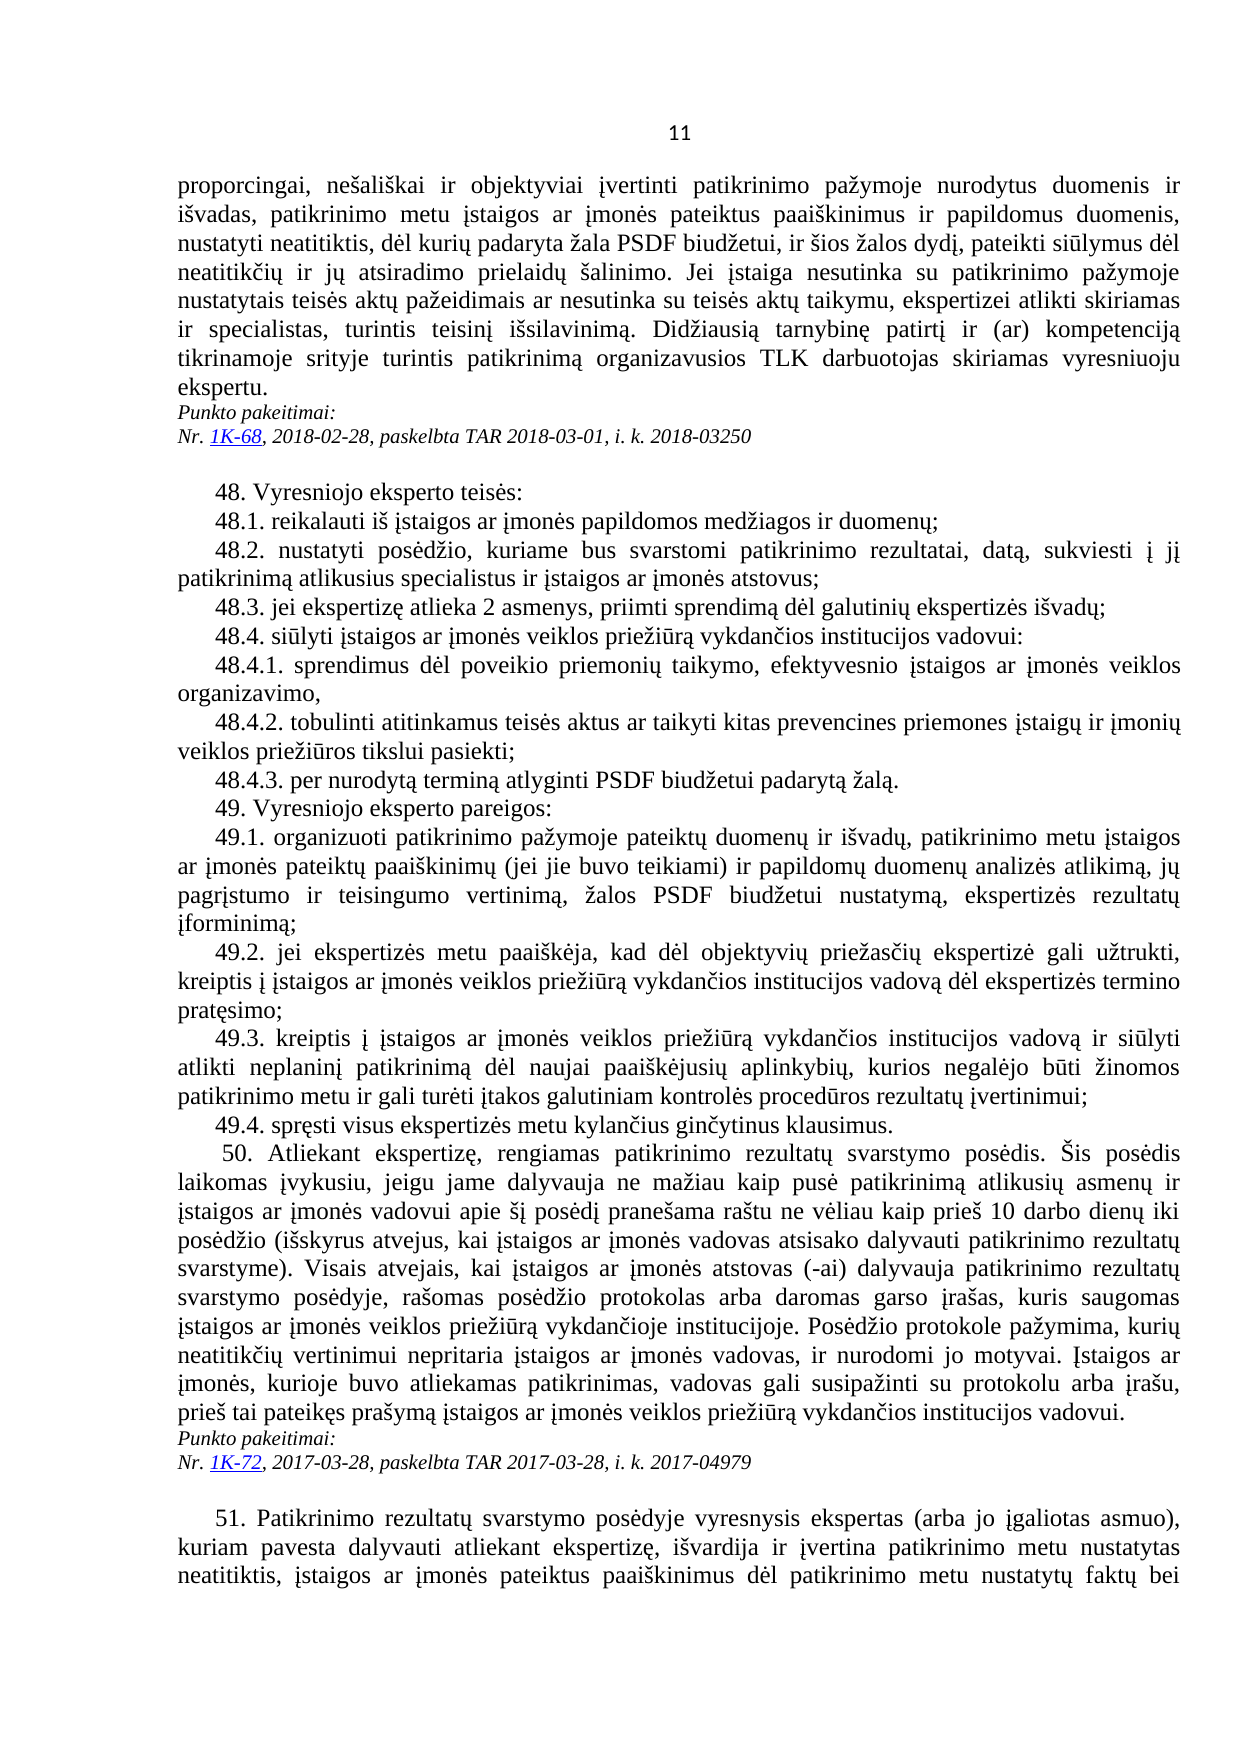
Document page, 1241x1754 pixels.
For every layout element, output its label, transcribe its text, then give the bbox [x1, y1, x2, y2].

text 49. Vyresniojo eksperto pareigos: [177, 793, 1181, 822]
text 48.4.3. per nurodytą terminą atlyginti PSDF biudžetui padarytą žalą. [177, 765, 1181, 793]
text 50. Atliekant ekspertizę, rengiamas patikrinimo rezultatų svarstymo posėdis. Šis posėdis laikomas įvykusiu, jeigu jame dalyvauja ne mažiau kaip pusė patikrinimą atlikusių asmenų ir įstaigos ar įmonės vadovui apie šį posėdį pranešama raštu ne vėliau kaip prieš 10 darbo dienų iki posėdžio (išskyrus atvejus, kai įstaigos ar įmonės vadovas atsisako dalyvauti patikrinimo rezultatų svarstyme). Visais atvejais, kai įstaigos ar įmonės atstovas (-ai) dalyvauja patikrinimo rezultatų svarstymo posėdyje, rašomas posėdžio protokolas arba daromas garso įrašas, kuris saugomas įstaigos ar įmonės veiklos priežiūrą vykdančioje institucijoje. Posėdžio protokole pažymima, kurių neatitikčių vertinimui nepritaria įstaigos ar įmonės vadovas, ir nurodomi jo motyvai. Įstaigos ar įmonės, kurioje buvo atliekamas patikrinimas, vadovas gali susipažinti su protokolu arba įrašu, prieš tai pateikęs prašymą įstaigos ar įmonės veiklos priežiūrą vykdančios institucijos vadovui. [177, 1138, 1181, 1426]
text 48.2. nustatyti posėdžio, kuriame bus svarstomi patikrinimo rezultatai, datą, sukviesti į jį patikrinimą atlikusius specialistus ir įstaigos ar įmonės atstovus; [177, 535, 1181, 592]
text 48.4. siūlyti įstaigos ar įmonės veiklos priežiūrą vykdančios institucijos vadovui: [177, 621, 1181, 650]
text Punkto pakeitimai: [177, 1426, 1181, 1450]
text 48. Vyresniojo eksperto teisės: [177, 477, 1181, 506]
text Nr. 1K-68, 2018-02-28, paskelbta TAR 2018-03-01, i. k. 2018-03250 [177, 424, 1181, 448]
text 48.4.2. tobulinti atitinkamus teisės aktus ar taikyti kitas prevencines priemones įstaigų ir įmonių veiklos priežiūros tikslui pasiekti; [177, 707, 1181, 765]
text 49.4. spręsti visus ekspertizės metu kylančius ginčytinus klausimus. [177, 1110, 1181, 1138]
text 48.4.1. sprendimus dėl poveikio priemonių taikymo, efektyvesnio įstaigos ar įmonės veiklos organizavimo, [177, 650, 1181, 707]
text proporcingai, nešališkai ir objektyviai įvertinti patikrinimo pažymoje nurodytus duomenis ir išvadas, patikrinimo metu įstaigos ar įmonės pateiktus paaiškinimus ir papildomus duomenis, nustatyti neatitiktis, dėl kurių padaryta žala PSDF biudžetui, ir šios žalos dydį, pateikti siūlymus dėl neatitikčių ir jų atsiradimo prielaidų šalinimo. Jei įstaiga nesutinka su patikrinimo pažymoje nustatytais teisės aktų pažeidimais ar nesutinka su teisės aktų taikymu, ekspertizei atlikti skiriamas ir specialistas, turintis teisinį išsilavinimą. Didžiausią tarnybinę patirtį ir (ar) kompetenciją tikrinamoje srityje turintis patikrinimą organizavusios TLK darbuotojas skiriamas vyresniuoju ekspertu. [177, 170, 1181, 400]
text 48.3. jei ekspertizę atlieka 2 asmenys, priimti sprendimą dėl galutinių ekspertizės išvadų; [177, 592, 1181, 621]
text Nr. 1K-72, 2017-03-28, paskelbta TAR 2017-03-28, i. k. 2017-04979 [177, 1450, 1181, 1474]
text 51. Patikrinimo rezultatų svarstymo posėdyje vyresnysis ekspertas (arba jo įgaliotas asmuo), kuriam pavesta dalyvauti atliekant ekspertizę, išvardija ir įvertina patikrinimo metu nustatytas neatitiktis, įstaigos ar įmonės pateiktus paaiškinimus dėl patikrinimo metu nustatytų faktų bei [177, 1503, 1181, 1589]
text Punkto pakeitimai: [177, 400, 1181, 424]
text 49.2. jei ekspertizės metu paaiškėja, kad dėl objektyvių priežasčių ekspertizė gali užtrukti, kreiptis į įstaigos ar įmonės veiklos priežiūrą vykdančios institucijos vadovą dėl ekspertizės termino pratęsimo; [177, 937, 1181, 1023]
text 48.1. reikalauti iš įstaigos ar įmonės papildomos medžiagos ir duomenų; [177, 506, 1181, 535]
text 49.3. kreiptis į įstaigos ar įmonės veiklos priežiūrą vykdančios institucijos vadovą ir siūlyti atlikti neplaninį patikrinimą dėl naujai paaiškėjusių aplinkybių, kurios negalėjo būti žinomos patikrinimo metu ir gali turėti įtakos galutiniam kontrolės procedūros rezultatų įvertinimui; [177, 1023, 1181, 1110]
text 49.1. organizuoti patikrinimo pažymoje pateiktų duomenų ir išvadų, patikrinimo metu įstaigos ar įmonės pateiktų paaiškinimų (jei jie buvo teikiami) ir papildomų duomenų analizės atlikimą, jų pagrįstumo ir teisingumo vertinimą, žalos PSDF biudžetui nustatymą, ekspertizės rezultatų įforminimą; [177, 822, 1181, 937]
